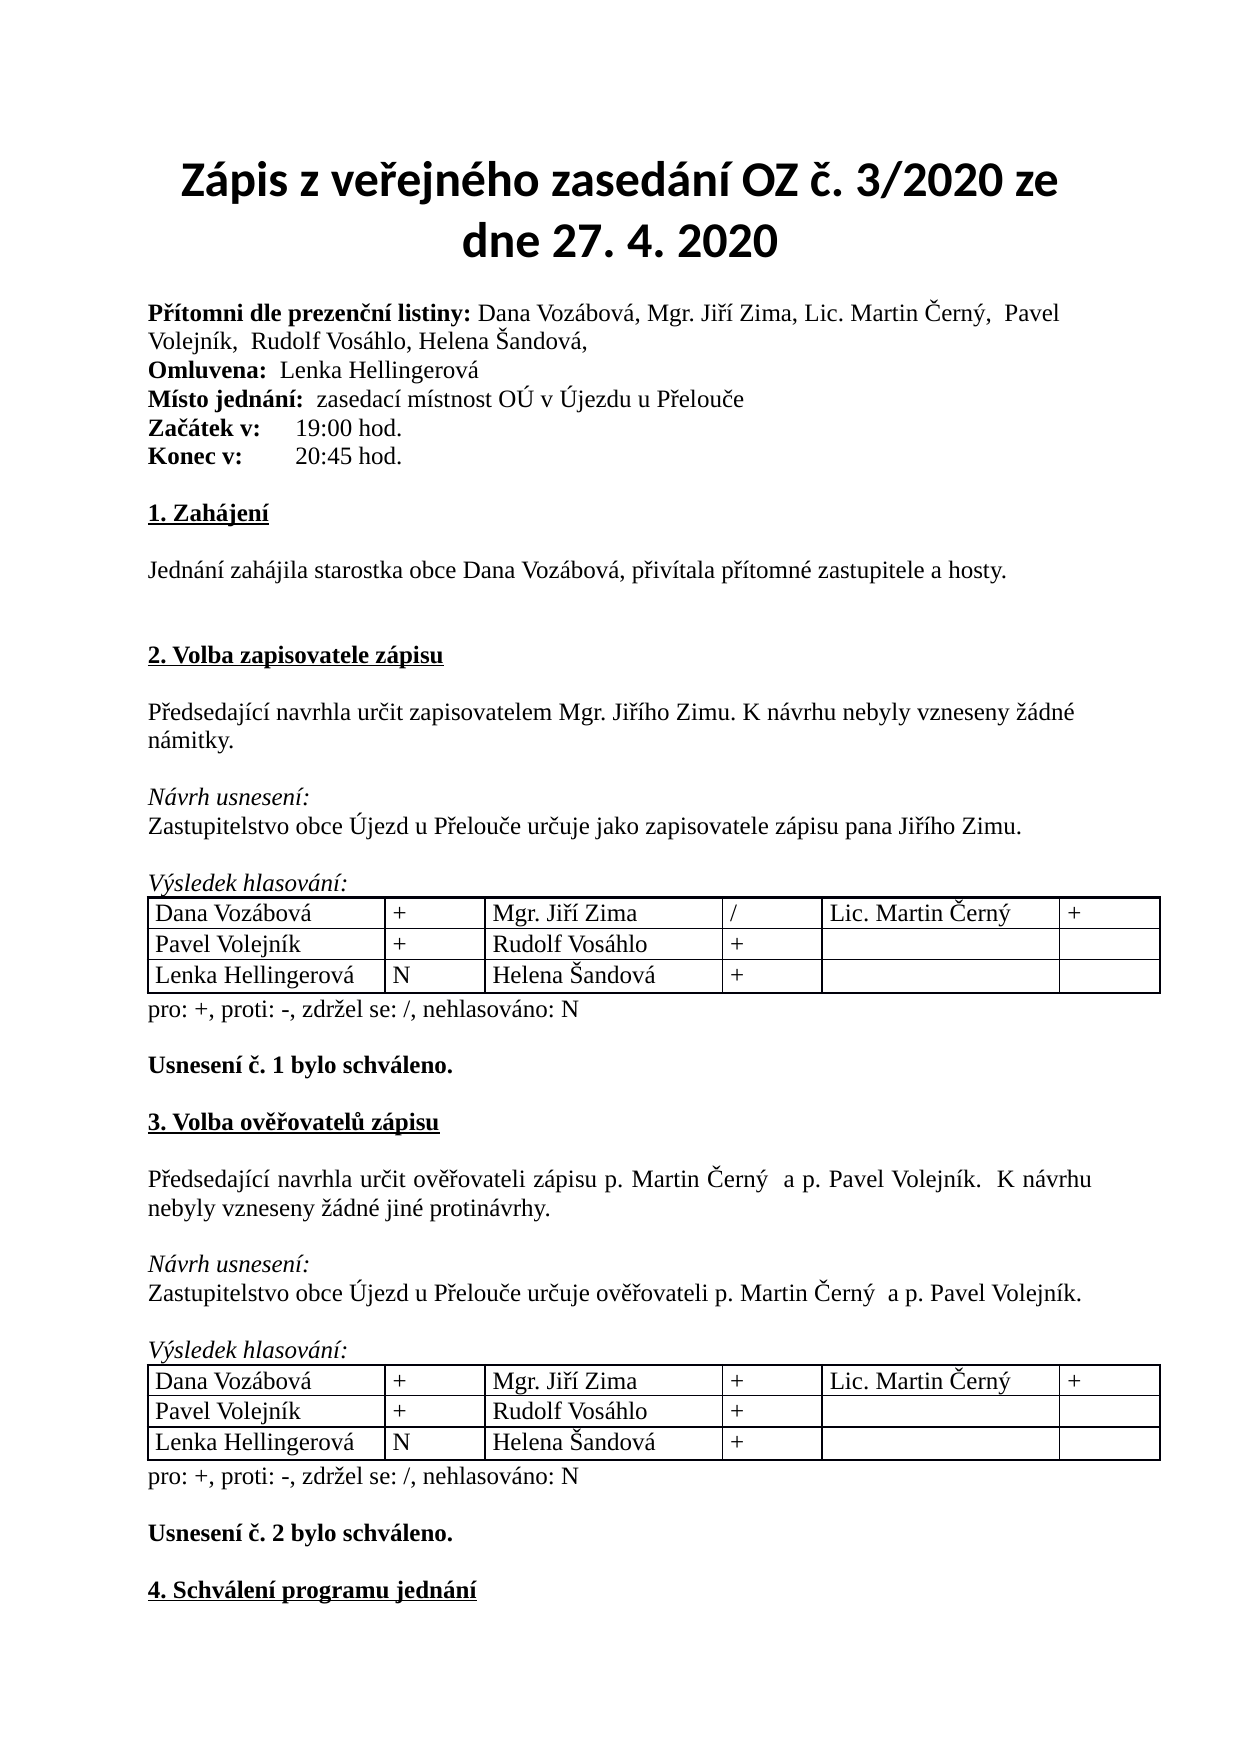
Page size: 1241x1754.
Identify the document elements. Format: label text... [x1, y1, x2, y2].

table_cell Pavel Volejník [149, 1396, 384, 1426]
text Konec v: 20:45 hod. [148, 441, 1093, 470]
table_cell [1060, 960, 1159, 992]
text Omluvena: Lenka Hellingerová [148, 355, 1093, 384]
text pro: +, proti: -, zdržel se: /, nehlasováno: N [148, 994, 1093, 1022]
table_cell + [723, 1428, 821, 1459]
table_cell Helena Šandová [486, 960, 722, 992]
text Přítomni dle prezenční listiny: Dana Vozábová, Mgr. Jiří Zima, Lic. Martin Černý, Pavel Volejník, Rudolf Vosáhlo, Helena Šandová, [148, 298, 1093, 355]
table_cell [823, 960, 1059, 992]
table_header Dana Vozábová [149, 1366, 384, 1395]
table_cell + [386, 1396, 484, 1426]
table_header Lic. Martin Černý [823, 1366, 1059, 1395]
table_header Lic. Martin Černý [823, 899, 1059, 928]
table_header + [386, 899, 484, 928]
table_cell Lenka Hellingerová [149, 960, 384, 992]
table_header + [1060, 1366, 1159, 1395]
table_header Mgr. Jiří Zima [486, 1366, 722, 1395]
text Místo jednání: zasedací místnost OÚ v Újezdu u Přelouče [148, 384, 1093, 413]
text 3. Volba ověřovatelů zápisu [148, 1107, 1093, 1136]
table_cell [1060, 1428, 1159, 1459]
table_cell + [386, 929, 484, 959]
table_cell Rudolf Vosáhlo [486, 1396, 722, 1426]
text Výsledek hlasování: [148, 868, 1093, 896]
text Výsledek hlasování: [148, 1335, 1093, 1364]
text 4. Schválení programu jednání [148, 1575, 1093, 1603]
table_cell [823, 929, 1059, 959]
text 2. Volba zapisovatele zápisu [148, 640, 1093, 668]
table_cell + [723, 1396, 821, 1426]
table_header + [723, 1366, 821, 1395]
table_header / [723, 899, 821, 928]
text Začátek v: 19:00 hod. [148, 413, 1093, 441]
table_header Dana Vozábová [149, 899, 384, 928]
table_cell [823, 1396, 1059, 1426]
text 1. Zahájení [148, 498, 1093, 527]
text Předsedající navrhla určit ověřovateli zápisu p. Martin Černý a p. Pavel Volejník. K návrhu nebyly vzneseny žádné jiné protinávrhy. [148, 1164, 1093, 1222]
text Návrh usnesení: [148, 782, 1093, 811]
text pro: +, proti: -, zdržel se: /, nehlasováno: N [148, 1461, 1093, 1490]
table_cell [1060, 1396, 1159, 1426]
table_cell Lenka Hellingerová [149, 1428, 384, 1459]
text Zastupitelstvo obce Újezd u Přelouče určuje jako zapisovatele zápisu pana Jiřího Zimu. [148, 811, 1093, 839]
text Návrh usnesení: [148, 1249, 1093, 1278]
text Usnesení č. 1 bylo schváleno. [148, 1051, 1093, 1079]
table_cell N [386, 960, 484, 992]
text Usnesení č. 2 bylo schváleno. [148, 1518, 1093, 1547]
table_header + [1060, 899, 1159, 928]
table_cell [823, 1428, 1059, 1459]
text Jednání zahájila starostka obce Dana Vozábová, přivítala přítomné zastupitele a hosty. [148, 555, 1093, 584]
table_cell Pavel Volejník [149, 929, 384, 959]
table_header Mgr. Jiří Zima [486, 899, 722, 928]
text Předsedající navrhla určit zapisovatelem Mgr. Jiřího Zimu. K návrhu nebyly vzneseny žádné námitky. [148, 697, 1093, 754]
table_cell + [723, 929, 821, 959]
table_cell + [723, 960, 821, 992]
table_cell Helena Šandová [486, 1428, 722, 1459]
table_cell Rudolf Vosáhlo [486, 929, 722, 959]
table_cell N [386, 1428, 484, 1459]
text Zastupitelstvo obce Újezd u Přelouče určuje ověřovateli p. Martin Černý a p. Pavel Volejník. [148, 1278, 1093, 1307]
table_header + [386, 1366, 484, 1395]
text Zápis z veřejného zasedání OZ č. 3/2020 ze dne 27. 4. 2020 [148, 148, 1093, 270]
table_cell [1060, 929, 1159, 959]
